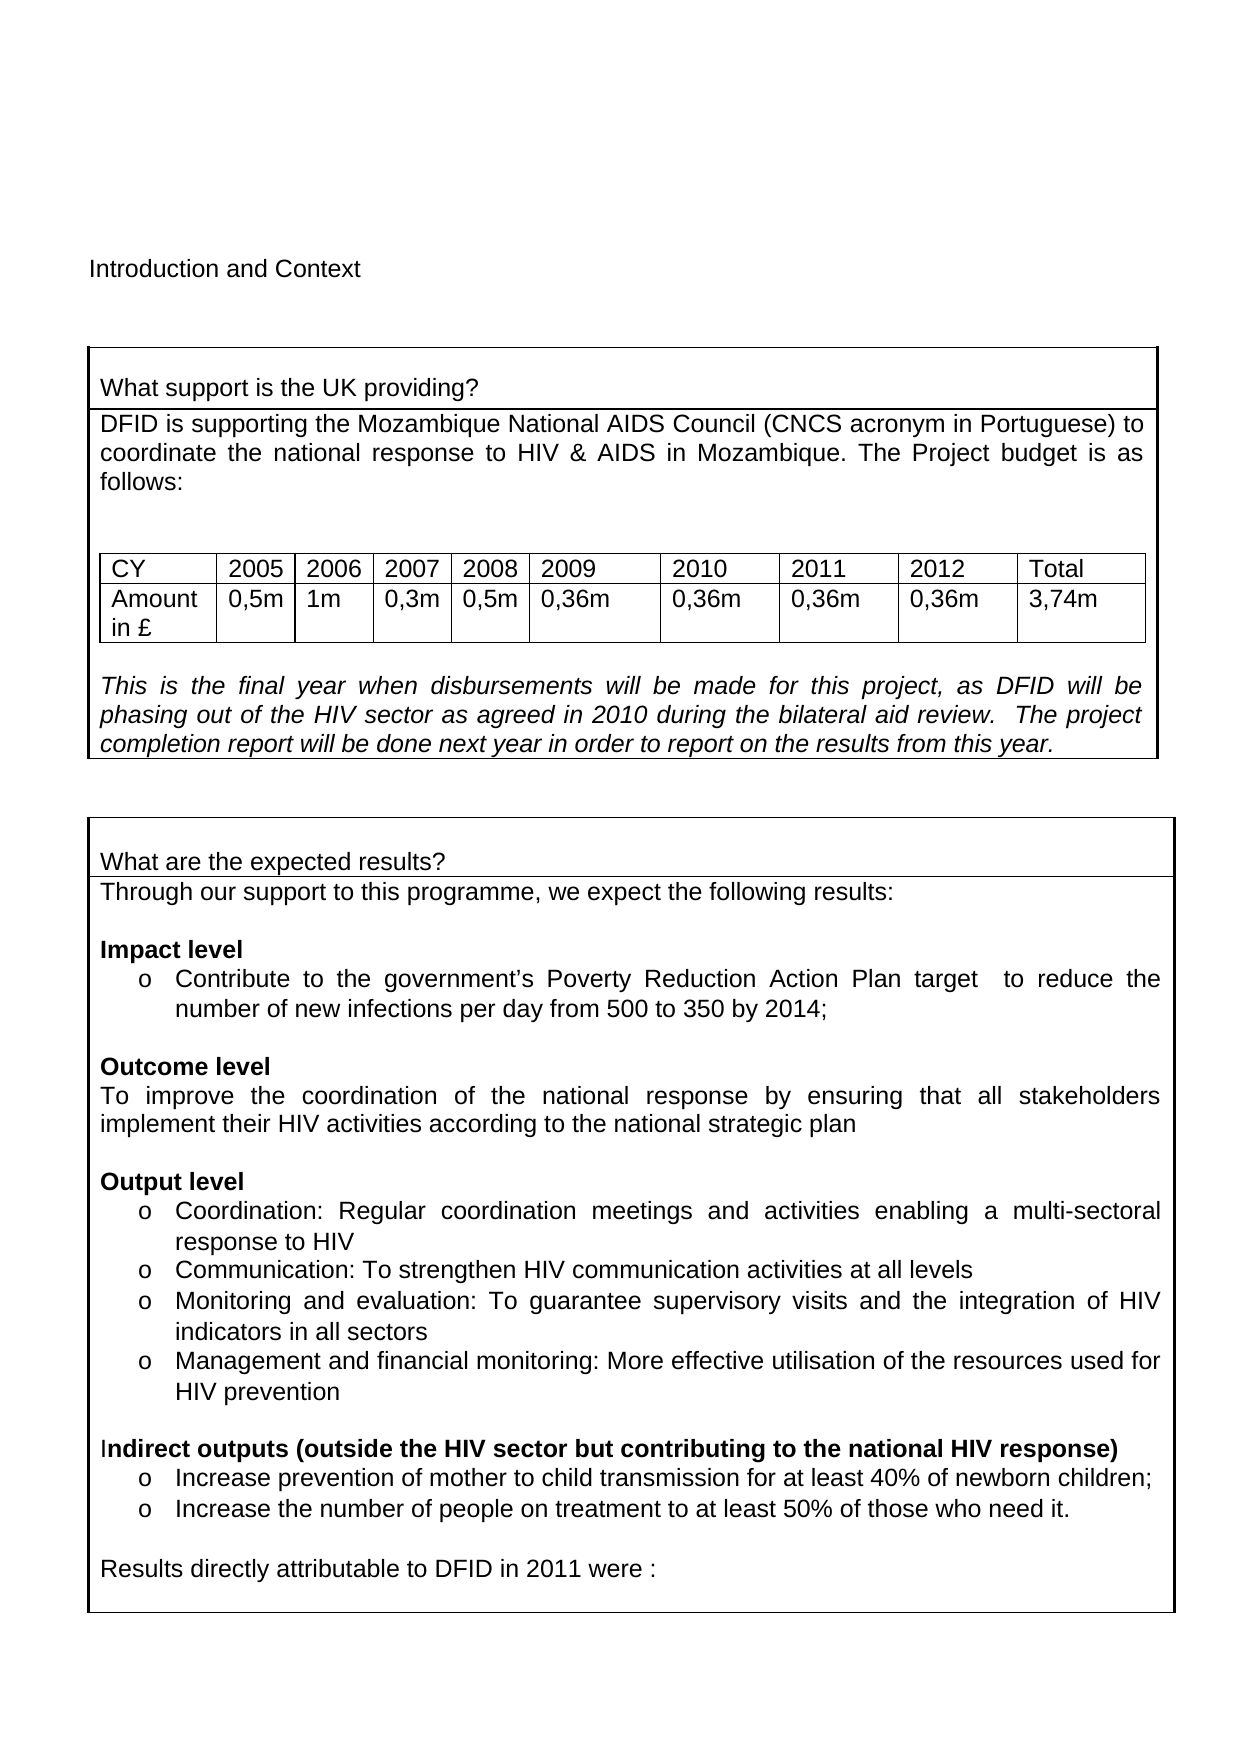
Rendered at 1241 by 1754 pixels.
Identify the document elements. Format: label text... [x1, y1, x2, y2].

table_cell 0,36m [899, 584, 1017, 642]
table_cell 0,5m [452, 584, 529, 642]
table_cell 0,36m [530, 584, 660, 642]
table_cell 0,5m [217, 584, 294, 642]
table_cell 0,36m [661, 584, 779, 642]
table_header CY [101, 554, 216, 583]
table_header 2012 [899, 554, 1017, 583]
table_header 2005 [217, 554, 294, 583]
table_header 2009 [530, 554, 660, 583]
table_header 2007 [374, 554, 451, 583]
table_header 2011 [780, 554, 898, 583]
table_cell DFID is supporting the Mozambique National AIDS Council (CNCS acronym in Portuguese) to coordinate the national response to HIV & AIDS in Mozambique. The Project budget is as follows: This is the final year when disbursements will be made for this project, as DFID will be phasing out of the HIV sector as agreed in 2010 during the bilateral aid review. The project completion report will be done next year in order to report on the results from this year. [90, 410, 1156, 758]
table_cell Amount in £ [101, 584, 216, 642]
table_header Total [1018, 554, 1145, 583]
table_header 2010 [661, 554, 779, 583]
table_cell 0,3m [374, 584, 451, 642]
table_header 2008 [452, 554, 529, 583]
table_cell Through our support to this programme, we expect the following results: Impact level Contribute to the government’s Poverty Reduction Action Plan target to reduce the number of new infections per day from 500 to 350 by 2014; Outcome level To improve the coordination of the national response by ensuring that all stakeholders implement their HIV activities according to the national strategic plan Output level Coordination: Regular coordination meetings and activities enabling a multi-sectoral response to HIV Communication: To strengthen HIV communication activities at all levels Monitoring and evaluation: To guarantee supervisory visits and the integration of HIV indicators in all sectors Management and financial monitoring: More effective utilisation of the resources used for HIV prevention Indirect outputs (outside the HIV sector but contributing to the national HIV response) Increase prevention of mother to child transmission for at least 40% of newborn children; Increase the number of people on treatment to at least 50% of those who need it. Results directly attributable to DFID in 2011 were : [90, 877, 1173, 1611]
table_cell 1m [296, 584, 373, 642]
subtitle Introduction and Context [89, 254, 1152, 283]
table_header What support is the UK providing? [90, 348, 1156, 408]
table_cell 0,36m [780, 584, 898, 642]
table_header 2006 [296, 554, 373, 583]
table_header What are the expected results? [90, 818, 1173, 876]
table_cell 3,74m [1018, 584, 1145, 642]
